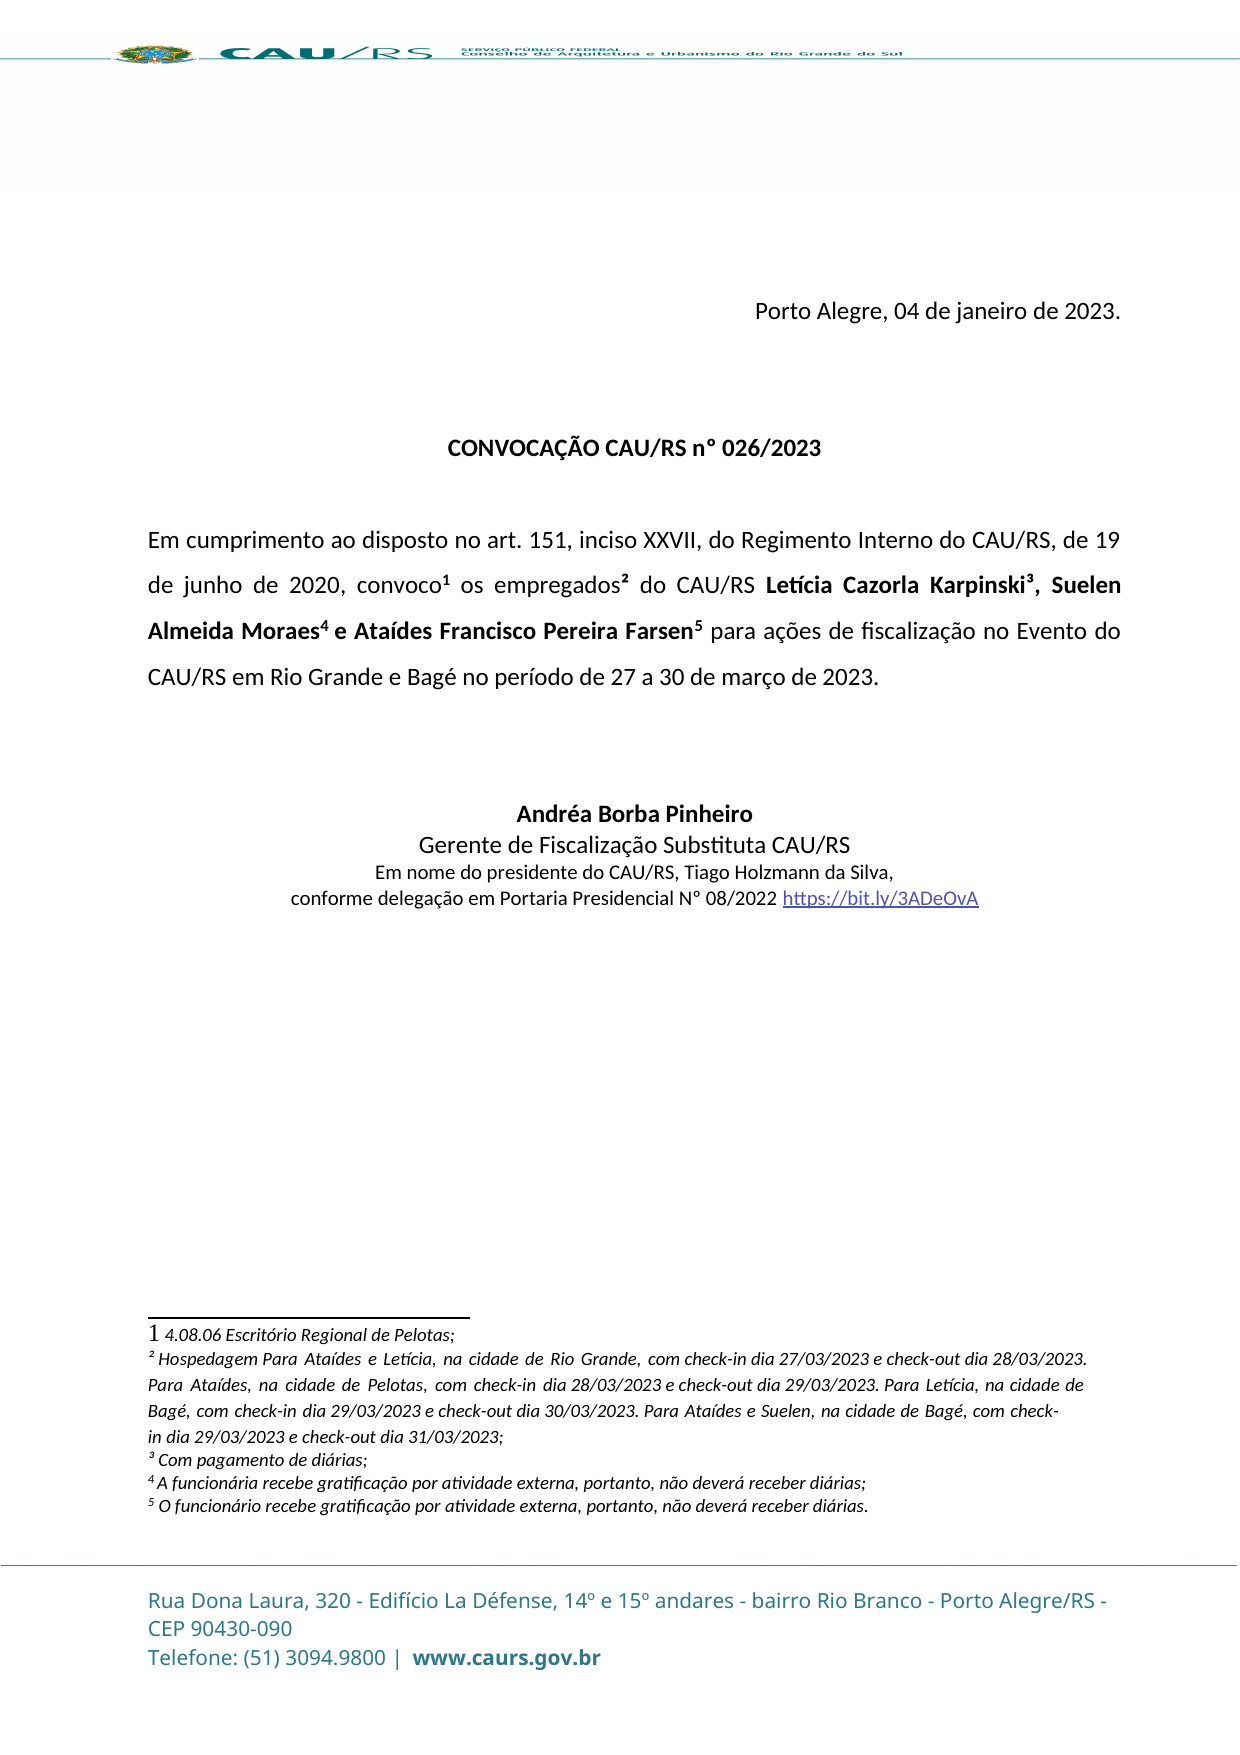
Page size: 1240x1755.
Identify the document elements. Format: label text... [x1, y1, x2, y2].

text Andréa Borba Pinheiro [148, 798, 1121, 829]
text ³ Com pagamento de diárias; [148, 1449, 1121, 1472]
text CONVOCAÇÃO CAU/RS nº 026/2023 [148, 432, 1121, 463]
text Gerente de Fiscalização Substituta CAU/RS [148, 829, 1121, 859]
text 4.08.06 Escritório Regional de Pelotas; [148, 1318, 1121, 1347]
text 4 A funcionária recebe gratificação por atividade externa, portanto, não deverá receber diárias; [148, 1472, 1121, 1494]
text 5 O funcionário recebe gratificação por atividade externa, portanto, não deverá receber diárias. [148, 1494, 1121, 1517]
text conforme delegação em Portaria Presidencial Nº 08/2022 https://bit.ly/3ADeOvA [148, 885, 1121, 910]
text Em cumprimento ao disposto no art. 151, inciso XXVII, do Regimento Interno do CAU/RS, de 19 de junho de 2020, convoco os empregados² do CAU/RS Letícia Cazorla Karpinski³, Suelen Almeida Moraes4 e Ataídes Francisco Pereira Farsen5 para ações de fiscalização no Evento do CAU/RS em Rio Grande e Bagé no período de 27 a 30 de março de 2023. [148, 524, 1121, 692]
text Porto Alegre, 04 de janeiro de 2023. [148, 295, 1121, 326]
text in dia 29/03/2023 e check-out dia 31/03/2023; [148, 1426, 1121, 1449]
text Em nome do presidente do CAU/RS, Tiago Holzmann da Silva, [148, 859, 1121, 885]
text ² Hospedagem Para Ataídes e Letícia, na cidade de Rio Grande, com check-in dia 27/03/2023 e check-out dia 28/03/2023. Para Ataídes, na cidade de Pelotas, com check-in dia 28/03/2023 e check-out dia 29/03/2023. Para Letícia, na cidade de Bagé, com check-in dia 29/03/2023 e check-out dia 30/03/2023. Para Ataídes e Suelen, na cidade de Bagé, com check- [148, 1347, 1112, 1422]
